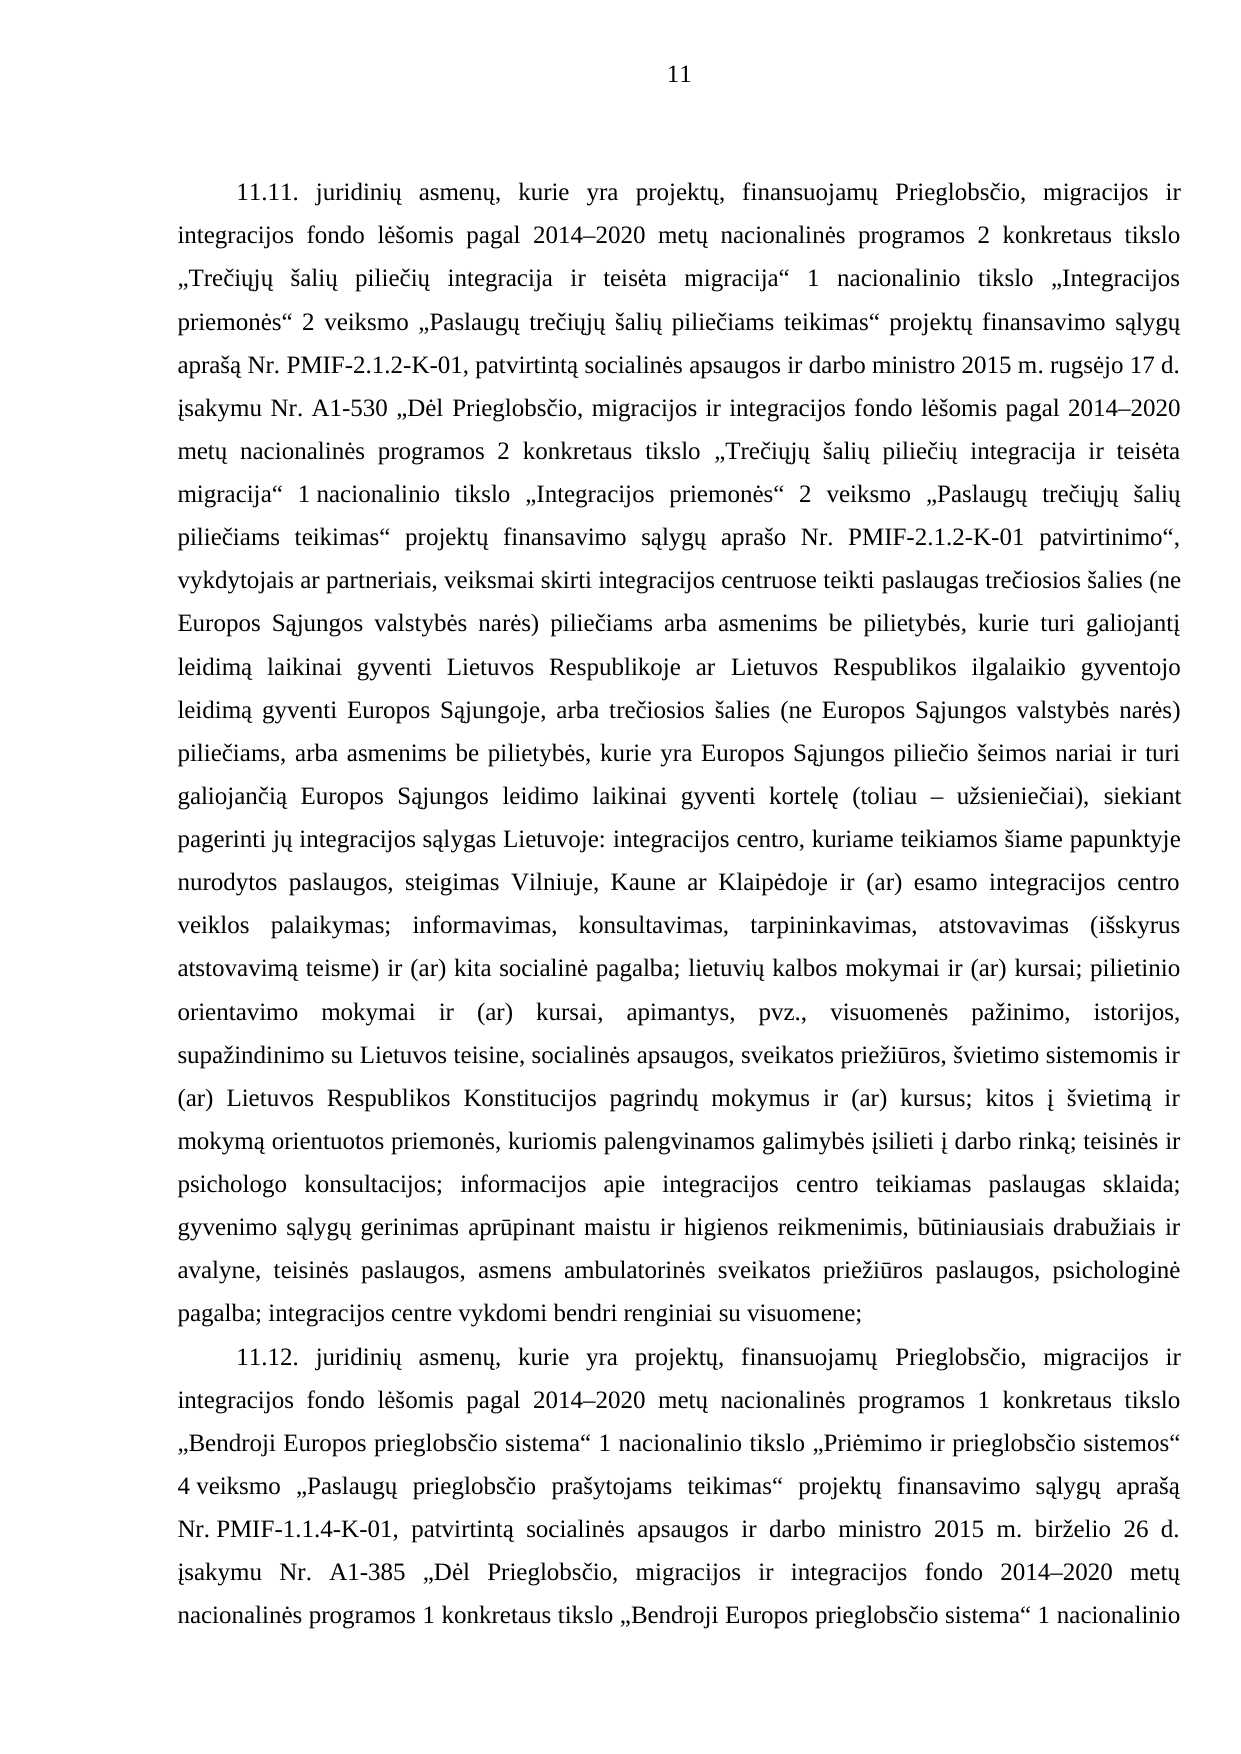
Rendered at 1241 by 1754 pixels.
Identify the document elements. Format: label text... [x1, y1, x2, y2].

text 11.11. juridinių asmenų, kurie yra projektų, finansuojamų Prieglobsčio, migracijos ir integracijos fondo lėšomis pagal 2014–2020 metų nacionalinės programos 2 konkretaus tikslo „Trečiųjų šalių piliečių integracija ir teisėta migracija“ 1 nacionalinio tikslo „Integracijos priemonės“ 2 veiksmo „Paslaugų trečiųjų šalių piliečiams teikimas“ projektų finansavimo sąlygų aprašą Nr. PMIF-2.1.2-K-01, patvirtintą socialinės apsaugos ir darbo ministro 2015 m. rugsėjo 17 d. įsakymu Nr. A1-530 „Dėl Prieglobsčio, migracijos ir integracijos fondo lėšomis pagal 2014–2020 metų nacionalinės programos 2 konkretaus tikslo „Trečiųjų šalių piliečių integracija ir teisėta migracija“ 1 nacionalinio tikslo „Integracijos priemonės“ 2 veiksmo „Paslaugų trečiųjų šalių piliečiams teikimas“ projektų finansavimo sąlygų aprašo Nr. PMIF-2.1.2-K-01 patvirtinimo“, vykdytojais ar partneriais, veiksmai skirti integracijos centruose teikti paslaugas trečiosios šalies (ne Europos Sąjungos valstybės narės) piliečiams arba asmenims be pilietybės, kurie turi galiojantį leidimą laikinai gyventi Lietuvos Respublikoje ar Lietuvos Respublikos ilgalaikio gyventojo leidimą gyventi Europos Sąjungoje, arba trečiosios šalies (ne Europos Sąjungos valstybės narės) piliečiams, arba asmenims be pilietybės, kurie yra Europos Sąjungos piliečio šeimos nariai ir turi galiojančią Europos Sąjungos leidimo laikinai gyventi kortelę (toliau – užsieniečiai), siekiant pagerinti jų integracijos sąlygas Lietuvoje: integracijos centro, kuriame teikiamos šiame papunktyje nurodytos paslaugos, steigimas Vilniuje, Kaune ar Klaipėdoje ir (ar) esamo integracijos centro veiklos palaikymas; informavimas, konsultavimas, tarpininkavimas, atstovavimas (išskyrus atstovavimą teisme) ir (ar) kita socialinė pagalba; lietuvių kalbos mokymai ir (ar) kursai; pilietinio orientavimo mokymai ir (ar) kursai, apimantys, pvz., visuomenės pažinimo, istorijos, supažindinimo su Lietuvos teisine, socialinės apsaugos, sveikatos priežiūros, švietimo sistemomis ir (ar) Lietuvos Respublikos Konstitucijos pagrindų mokymus ir (ar) kursus; kitos į švietimą ir mokymą orientuotos priemonės, kuriomis palengvinamos galimybės įsilieti į darbo rinką; teisinės ir psichologo konsultacijos; informacijos apie integracijos centro teikiamas paslaugas sklaida; gyvenimo sąlygų gerinimas aprūpinant maistu ir higienos reikmenimis, būtiniausiais drabužiais ir avalyne, teisinės paslaugos, asmens ambulatorinės sveikatos priežiūros paslaugos, psichologinė pagalba; integracijos centre vykdomi bendri renginiai su visuomene; [177, 177, 1181, 1327]
text 11.12. juridinių asmenų, kurie yra projektų, finansuojamų Prieglobsčio, migracijos ir integracijos fondo lėšomis pagal 2014–2020 metų nacionalinės programos 1 konkretaus tikslo „Bendroji Europos prieglobsčio sistema“ 1 nacionalinio tikslo „Priėmimo ir prieglobsčio sistemos“ 4 veiksmo „Paslaugų prieglobsčio prašytojams teikimas“ projektų finansavimo sąlygų aprašą Nr. PMIF-1.1.4-K-01, patvirtintą socialinės apsaugos ir darbo ministro 2015 m. birželio 26 d. įsakymu Nr. A1-385 „Dėl Prieglobsčio, migracijos ir integracijos fondo 2014–2020 metų nacionalinės programos 1 konkretaus tikslo „Bendroji Europos prieglobsčio sistema“ 1 nacionalinio [177, 1342, 1181, 1629]
